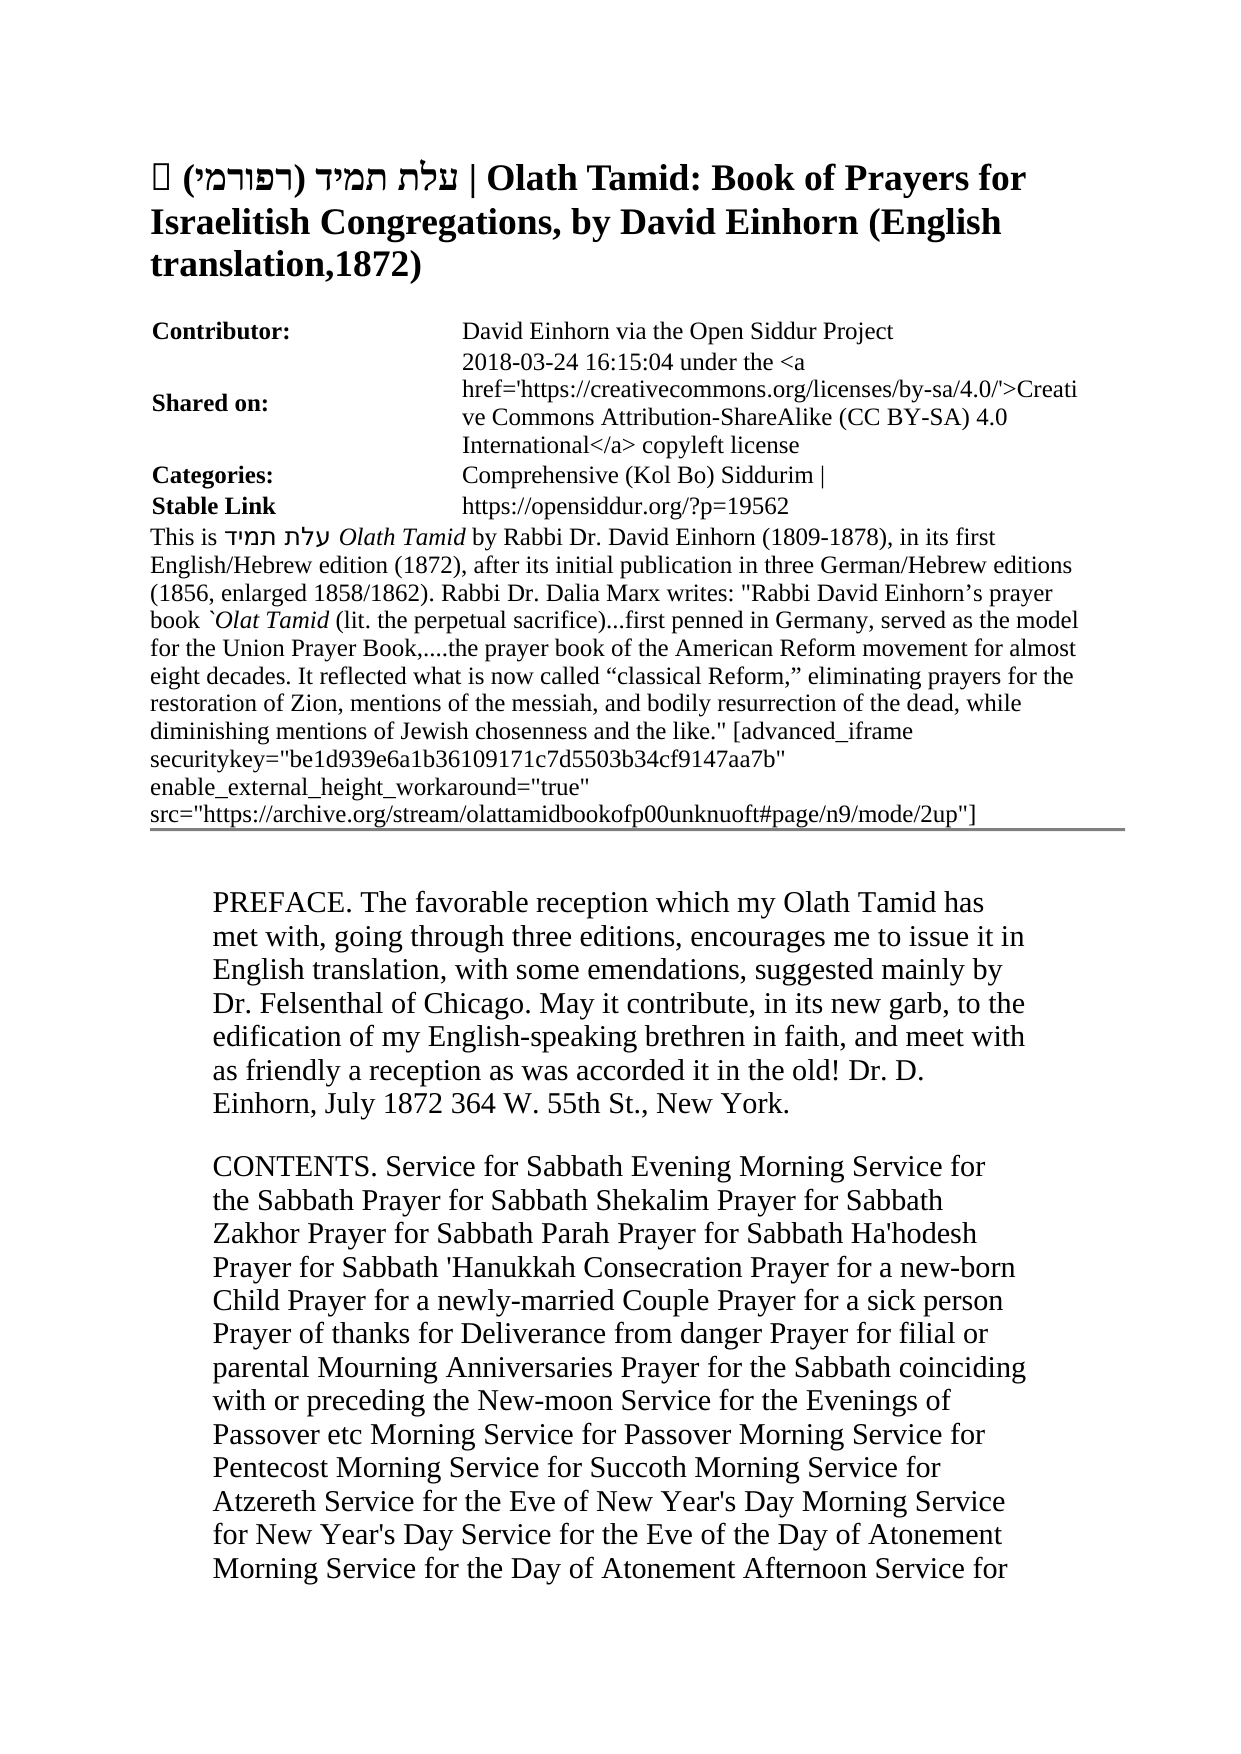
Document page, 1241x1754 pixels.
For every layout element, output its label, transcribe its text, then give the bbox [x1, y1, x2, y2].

table_cell 2018-03-24 16:15:04 under the <a href='https://creativecommons.org/licenses/by-sa/4.0/'>Creative Commons Attribution-ShareAlike (CC BY-SA) 4.0 International</a> copyleft license [460, 346, 1090, 460]
table_header David Einhorn via the Open Siddur Project [460, 315, 1090, 346]
subtitle 📖 עלת תמיד (רפורמי) | Olath Tamid: Book of Prayers for Israelitish Congregations, by David Einhorn (English translation,1872) [150, 150, 1090, 284]
text This is עלת תמיד Olath Tamid by Rabbi Dr. David Einhorn (1809-1878), in its first English/Hebrew edition (1872), after its initial publication in three German/Hebrew editions (1856, enlarged 1858/1862). Rabbi Dr. Dalia Marx writes: "Rabbi David Einhorn’s prayer book `Olat Tamid (lit. the perpetual sacrifice)...first penned in Germany, served as the model for the Union Prayer Book,....the prayer book of the American Reform movement for almost eight decades. It reflected what is now called “classical Reform,” eliminating prayers for the restoration of Zion, mentions of the messiah, and bodily resurrection of the dead, while diminishing mentions of Jewish chosenness and the like." [advanced_iframe securitykey="be1d939e6a1b36109171c7d5503b34cf9147aa7b" enable_external_height_workaround="true" src="https://archive.org/stream/olattamidbookofp00unknuoft#page/n9/mode/2up"] [150, 522, 1090, 828]
table_header Contributor: [150, 315, 460, 346]
text [150, 832, 1090, 856]
table_cell https://opensiddur.org/?p=19562 [460, 491, 1090, 522]
text PREFACE. The favorable reception which my Olath Tamid has met with, going through three editions, encourages me to issue it in English translation, with some emendations, suggested mainly by Dr. Felsenthal of Chicago. May it contribute, in its new garb, to the edification of my English-speaking brethren in faith, and meet with as friendly a reception as was accorded it in the old! Dr. D. Einhorn, July 1872 364 W. 55th St., New York. [212, 886, 1028, 1120]
table_cell Stable Link [150, 491, 460, 522]
table_cell Shared on: [150, 346, 460, 460]
text CONTENTS. Service for Sabbath Evening Morning Service for the Sabbath Prayer for Sabbath Shekalim Prayer for Sabbath Zakhor Prayer for Sabbath Parah Prayer for Sabbath Ha'hodesh Prayer for Sabbath 'Hanukkah Consecration Prayer for a new-born Child Prayer for a newly-married Couple Prayer for a sick person Prayer of thanks for Deliverance from danger Prayer for filial or parental Mourning Anniversaries Prayer for the Sabbath coinciding with or preceding the New-moon Service for the Evenings of Passover etc Morning Service for Passover Morning Service for Pentecost Morning Service for Succoth Morning Service for Atzereth Service for the Eve of New Year's Day Morning Service for New Year's Day Service for the Eve of the Day of Atonement Morning Service for the Day of Atonement Afternoon Service for [212, 1150, 1028, 1584]
table_cell Comprehensive (Kol Bo) Siddurim | [460, 460, 1090, 491]
table_cell Categories: [150, 460, 460, 491]
